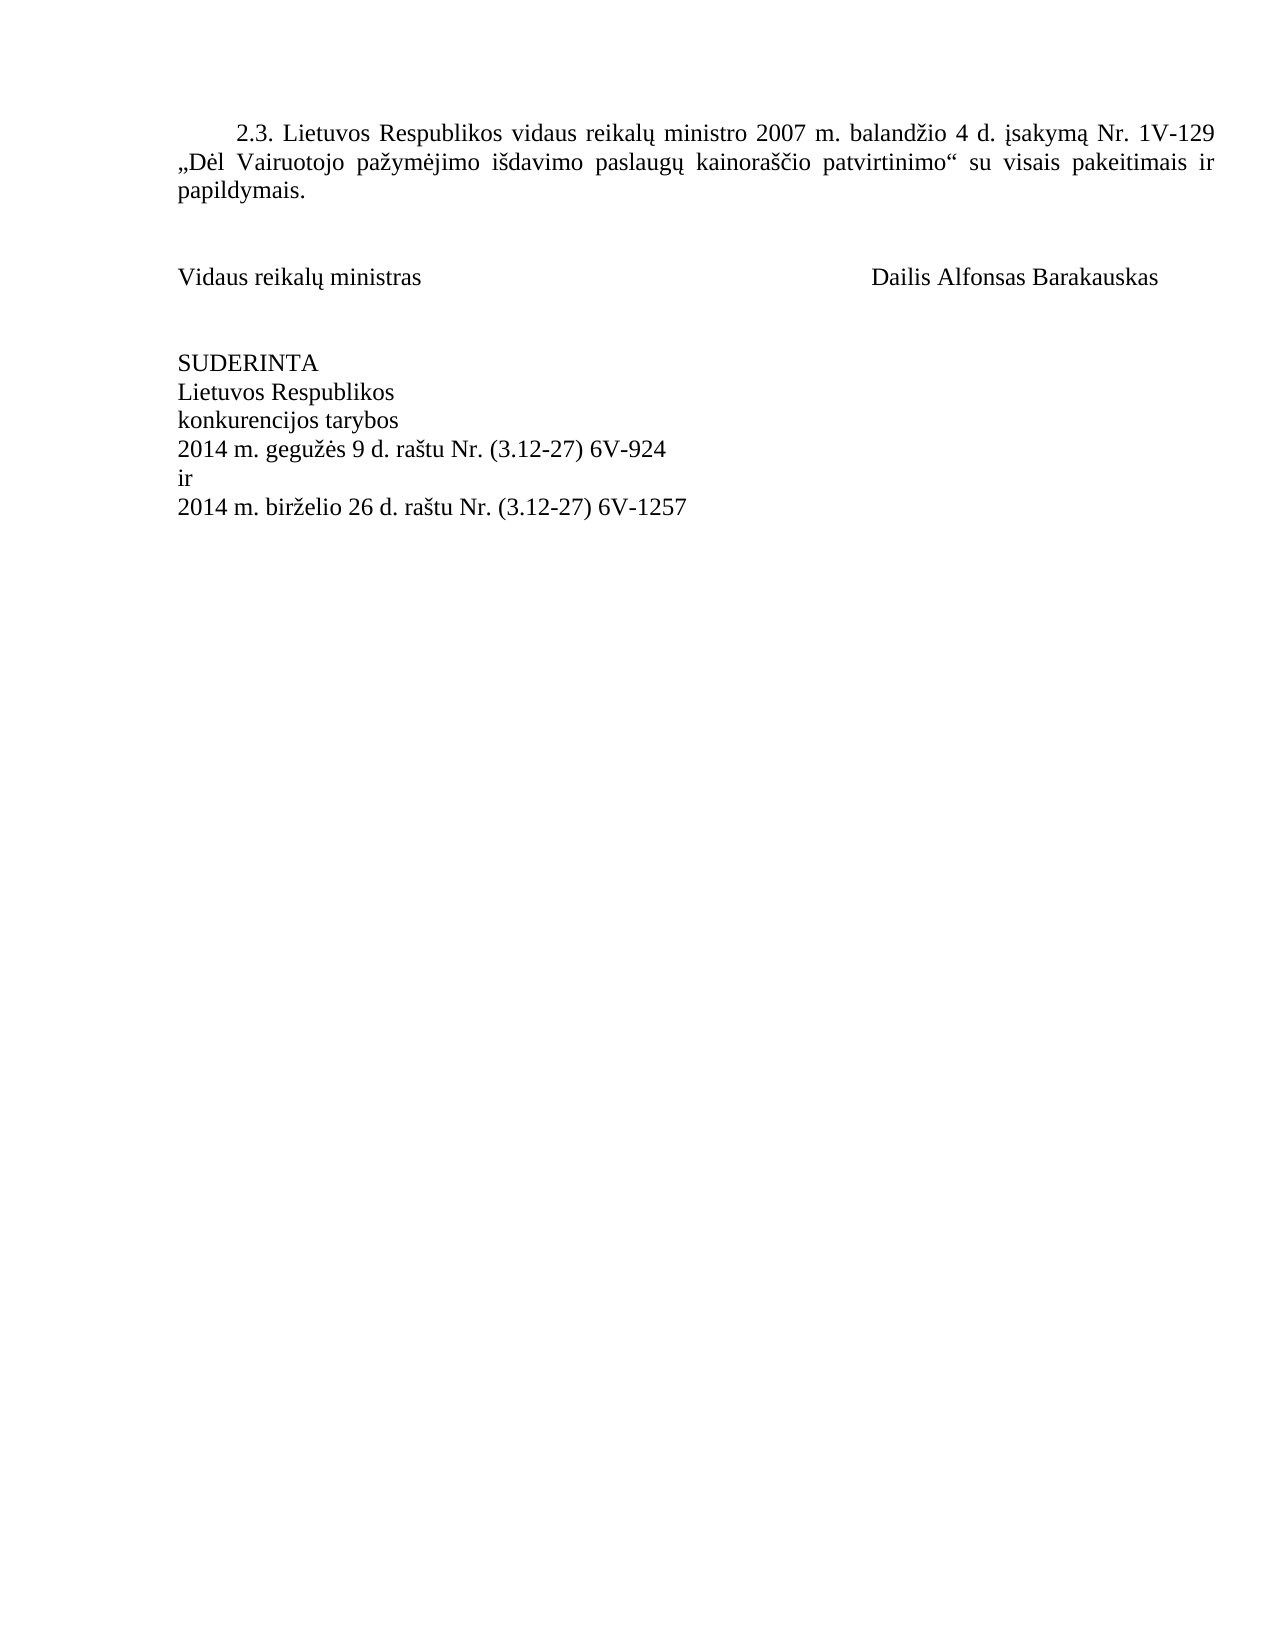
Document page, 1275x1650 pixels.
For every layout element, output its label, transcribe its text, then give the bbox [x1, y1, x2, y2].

text Lietuvos Respublikos [177, 377, 1216, 406]
text Vidaus reikalų ministras Dailis Alfonsas Barakauskas [177, 262, 1216, 291]
text konkurencijos tarybos [177, 406, 1216, 434]
text ir [177, 463, 1216, 492]
text SUDERINTA [177, 348, 1216, 377]
text 2.3. Lietuvos Respublikos vidaus reikalų ministro 2007 m. balandžio 4 d. įsakymą Nr. 1V-129 „Dėl Vairuotojo pažymėjimo išdavimo paslaugų kainoraščio patvirtinimo“ su visais pakeitimais ir papildymais. [177, 118, 1216, 204]
text 2014 m. birželio 26 d. raštu Nr. (3.12-27) 6V-1257 [177, 492, 1216, 521]
text 2014 m. gegužės 9 d. raštu Nr. (3.12-27) 6V-924 [177, 434, 1216, 463]
